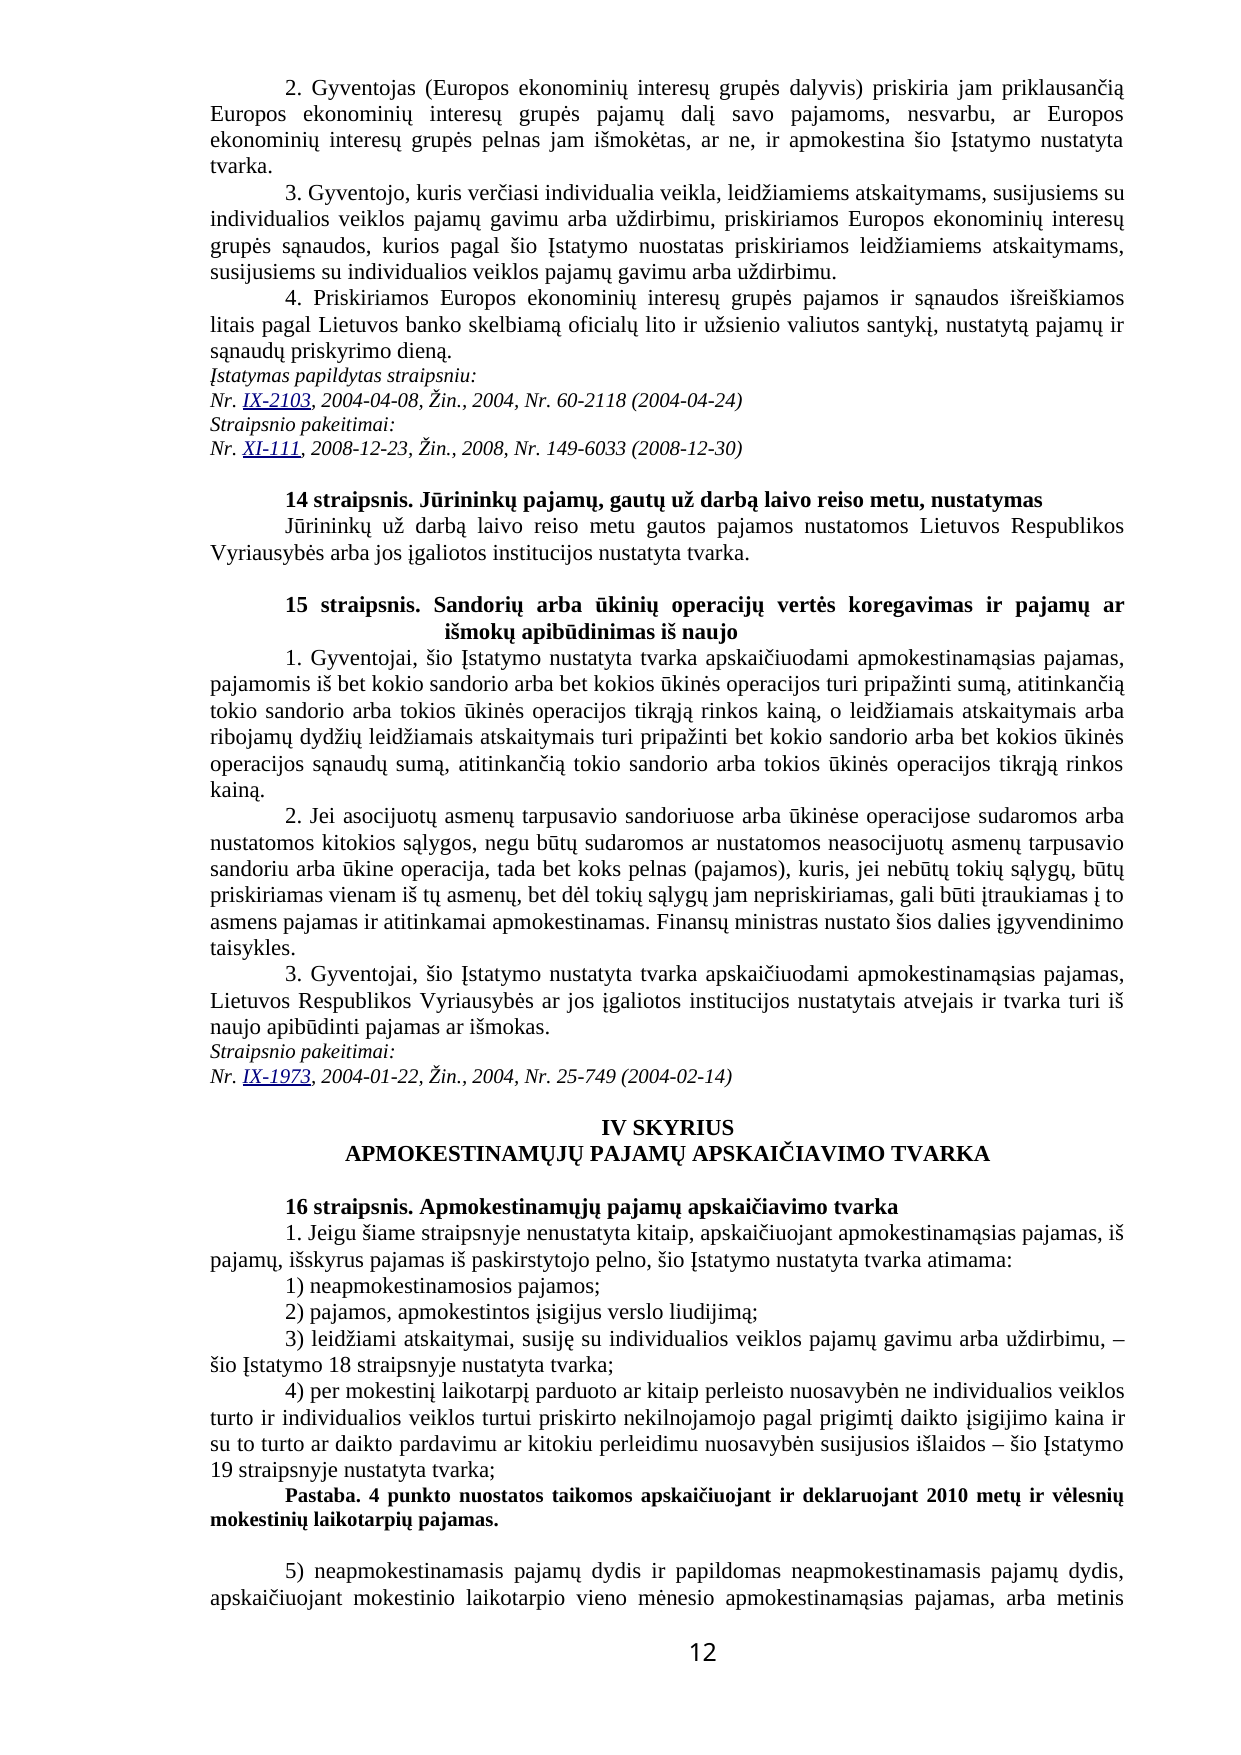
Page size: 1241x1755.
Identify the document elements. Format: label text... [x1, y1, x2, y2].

text 2. Jei asocijuotų asmenų tarpusavio sandoriuose arba ūkinėse operacijose sudaromos arba nustatomos kitokios sąlygos, negu būtų sudaromos ar nustatomos neasocijuotų asmenų tarpusavio sandoriu arba ūkine operacija, tada bet koks pelnas (pajamos), kuris, jei nebūtų tokių sąlygų, būtų priskiriamas vienam iš tų asmenų, bet dėl tokių sąlygų jam nepriskiriamas, gali būti įtraukiamas į to asmens pajamas ir atitinkamai apmokestinamas. Finansų ministras nustato šios dalies įgyvendinimo taisykles. [210, 802, 1126, 960]
text 1. Gyventojai, šio Įstatymo nustatyta tvarka apskaičiuodami apmokestinamąsias pajamas, pajamomis iš bet kokio sandorio arba bet kokios ūkinės operacijos turi pripažinti sumą, atitinkančią tokio sandorio arba tokios ūkinės operacijos tikrąją rinkos kainą, o leidžiamais atskaitymais arba ribojamų dydžių leidžiamais atskaitymais turi pripažinti bet kokio sandorio arba bet kokios ūkinės operacijos sąnaudų sumą, atitinkančią tokio sandorio arba tokios ūkinės operacijos tikrąją rinkos kainą. [210, 644, 1126, 802]
text 2) pajamos, apmokestintos įsigijus verslo liudijimą; [210, 1298, 1126, 1325]
text 2. Gyventojas (Europos ekonominių interesų grupės dalyvis) priskiria jam priklausančią Europos ekonominių interesų grupės pajamų dalį savo pajamoms, nesvarbu, ar Europos ekonominių interesų grupės pelnas jam išmokėtas, ar ne, ir apmokestina šio Įstatymo nustatyta tvarka. [210, 73, 1126, 179]
text Jūrininkų už darbą laivo reiso metu gautos pajamos nustatomos Lietuvos Respublikos Vyriausybės arba jos įgaliotos institucijos nustatyta tvarka. [210, 512, 1126, 565]
text Nr. IX-1973, 2004-01-22, Žin., 2004, Nr. 25-749 (2004-02-14) [210, 1063, 1126, 1088]
text 3. Gyventojo, kuris verčiasi individualia veikla, leidžiamiems atskaitymams, susijusiems su individualios veiklos pajamų gavimu arba uždirbimu, priskiriamos Europos ekonominių interesų grupės sąnaudos, kurios pagal šio Įstatymo nuostatas priskiriamos leidžiamiems atskaitymams, susijusiems su individualios veiklos pajamų gavimu arba uždirbimu. [210, 179, 1126, 284]
text 1) neapmokestinamosios pajamos; [210, 1272, 1126, 1298]
text 4) per mokestinį laikotarpį parduoto ar kitaip perleisto nuosavybėn ne individualios veiklos turto ir individualios veiklos turtui priskirto nekilnojamojo pagal prigimtį daikto įsigijimo kaina ir su to turto ar daikto pardavimu ar kitokiu perleidimu nuosavybėn susijusios išlaidos – šio Įstatymo 19 straipsnyje nustatyta tvarka; [210, 1377, 1126, 1483]
text 3. Gyventojai, šio Įstatymo nustatyta tvarka apskaičiuodami apmokestinamąsias pajamas, Lietuvos Respublikos Vyriausybės ar jos įgaliotos institucijos nustatytais atvejais ir tvarka turi iš naujo apibūdinti pajamas ar išmokas. [210, 960, 1126, 1039]
text Įstatymas papildytas straipsniu: [210, 363, 1126, 387]
text Nr. XI-111, 2008-12-23, Žin., 2008, Nr. 149-6033 (2008-12-30) [210, 436, 1126, 460]
text Nr. IX-2103, 2004-04-08, Žin., 2004, Nr. 60-2118 (2004-04-24) [210, 387, 1126, 412]
subtitle IV SKYRIUS [210, 1114, 1126, 1140]
text Pastaba. 4 punkto nuostatos taikomos apskaičiuojant ir deklaruojant 2010 metų ir vėlesnių mokestinių laikotarpių pajamas. [210, 1483, 1126, 1531]
text Straipsnio pakeitimai: [210, 1039, 1126, 1063]
text 3) leidžiami atskaitymai, susiję su individualios veiklos pajamų gavimu arba uždirbimu, – šio Įstatymo 18 straipsnyje nustatyta tvarka; [210, 1325, 1126, 1377]
text 1. Jeigu šiame straipsnyje nenustatyta kitaip, apskaičiuojant apmokestinamąsias pajamas, iš pajamų, išskyrus pajamas iš paskirstytojo pelno, šio Įstatymo nustatyta tvarka atimama: [210, 1219, 1126, 1272]
text Straipsnio pakeitimai: [210, 412, 1126, 436]
text 14 straipsnis. Jūrininkų pajamų, gautų už darbą laivo reiso metu, nustatymas [210, 486, 1126, 512]
text 16 straipsnis. Apmokestinamųjų pajamų apskaičiavimo tvarka [210, 1193, 1126, 1219]
text 4. Priskiriamos Europos ekonominių interesų grupės pajamos ir sąnaudos išreiškiamos litais pagal Lietuvos banko skelbiamą oficialų lito ir užsienio valiutos santykį, nustatytą pajamų ir sąnaudų priskyrimo dieną. [210, 284, 1126, 363]
text 5) neapmokestinamasis pajamų dydis ir papildomas neapmokestinamasis pajamų dydis, apskaičiuojant mokestinio laikotarpio vieno mėnesio apmokestinamąsias pajamas, arba metinis [210, 1557, 1126, 1610]
text 15 straipsnis. Sandorių arba ūkinių operacijų vertės koregavimas ir pajamų ar išmokų apibūdinimas iš naujo [285, 591, 1126, 644]
text APMOKESTINAMŲJŲ PAJAMŲ APSKAIČIAVIMO TVARKA [210, 1140, 1126, 1167]
